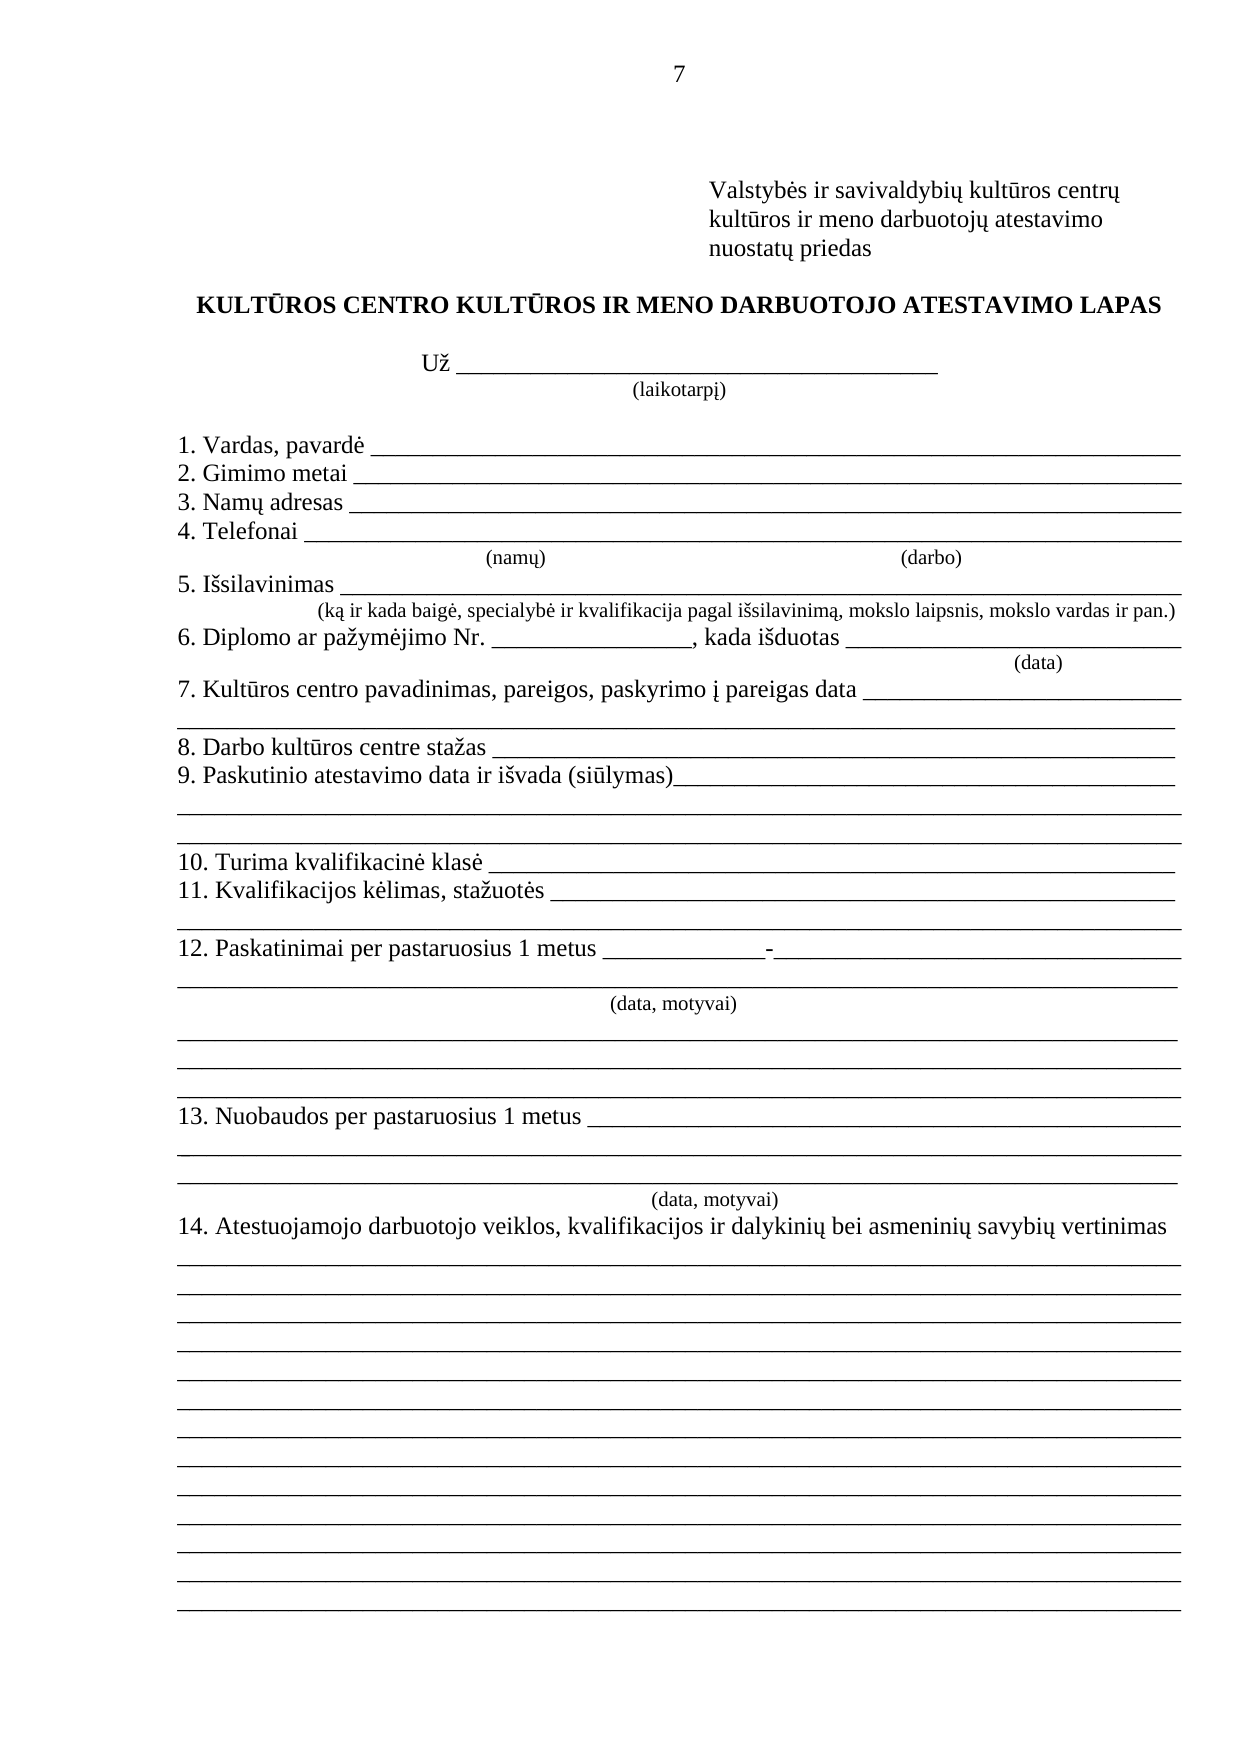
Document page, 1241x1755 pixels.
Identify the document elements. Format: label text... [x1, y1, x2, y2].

text 13. Nuobaudos per pastaruosius 1 metus [177, 1101, 1181, 1130]
text 8. Darbo kultūros centre stažas [177, 732, 1181, 761]
text 9. Paskutinio atestavimo data ir išvada (siūlymas) [177, 761, 1181, 789]
text nuostatų priedas [177, 233, 1181, 262]
text 12. Paskatinimai per pastaruosius 1 metus _____________- [177, 933, 1181, 962]
text ________________________________________________________________________________ [177, 1158, 1181, 1187]
text 3. Namų adresas [177, 487, 1181, 516]
text (namų) (darbo) [177, 545, 1181, 569]
text 14. Atestuojamojo darbuotojo veiklos, kvalifikacijos ir dalykinių bei asmeninių savybių vertinimas [177, 1211, 1181, 1240]
text 10. Turima kvalifikacinė klasė [177, 847, 1181, 876]
text Valstybės ir savivaldybių kultūros centrų [177, 176, 1181, 204]
text 5. Išsilavinimas [177, 569, 1181, 597]
text ________________________________________________________________________________ [177, 962, 1181, 991]
text 6. Diplomo ar pažymėjimo Nr. ________________, kada išduotas [177, 622, 1181, 650]
text kultūros ir meno darbuotojų atestavimo [177, 204, 1181, 233]
text 1. Vardas, pavardė [177, 430, 1181, 458]
text ________________________________________________________________________________ [177, 1130, 1181, 1155]
text (data, motyvai) [177, 991, 1181, 1015]
text (data, motyvai) [177, 1187, 1181, 1211]
text ________________________________________________________________________________ [177, 1015, 1181, 1043]
text 2. Gimimo metai [177, 458, 1181, 487]
text Už [177, 348, 1181, 377]
text 4. Telefonai [177, 516, 1181, 545]
text (ką ir kada baigė, specialybė ir kvalifikacija pagal išsilavinimą, mokslo laipsnis, mokslo vardas ir pan.) [177, 597, 1181, 622]
text 11. Kvalifikacijos kėlimas, stažuotės [177, 876, 1181, 904]
text (laikotarpį) [177, 377, 1181, 401]
text (data) [177, 650, 1181, 674]
text 7. Kultūros centro pavadinimas, pareigos, paskyrimo į pareigas data [177, 674, 1181, 703]
text KULTŪROS CENTRO KULTŪROS IR MENO DARBUOTOJO ATESTAVIMO LAPAS [177, 291, 1181, 319]
